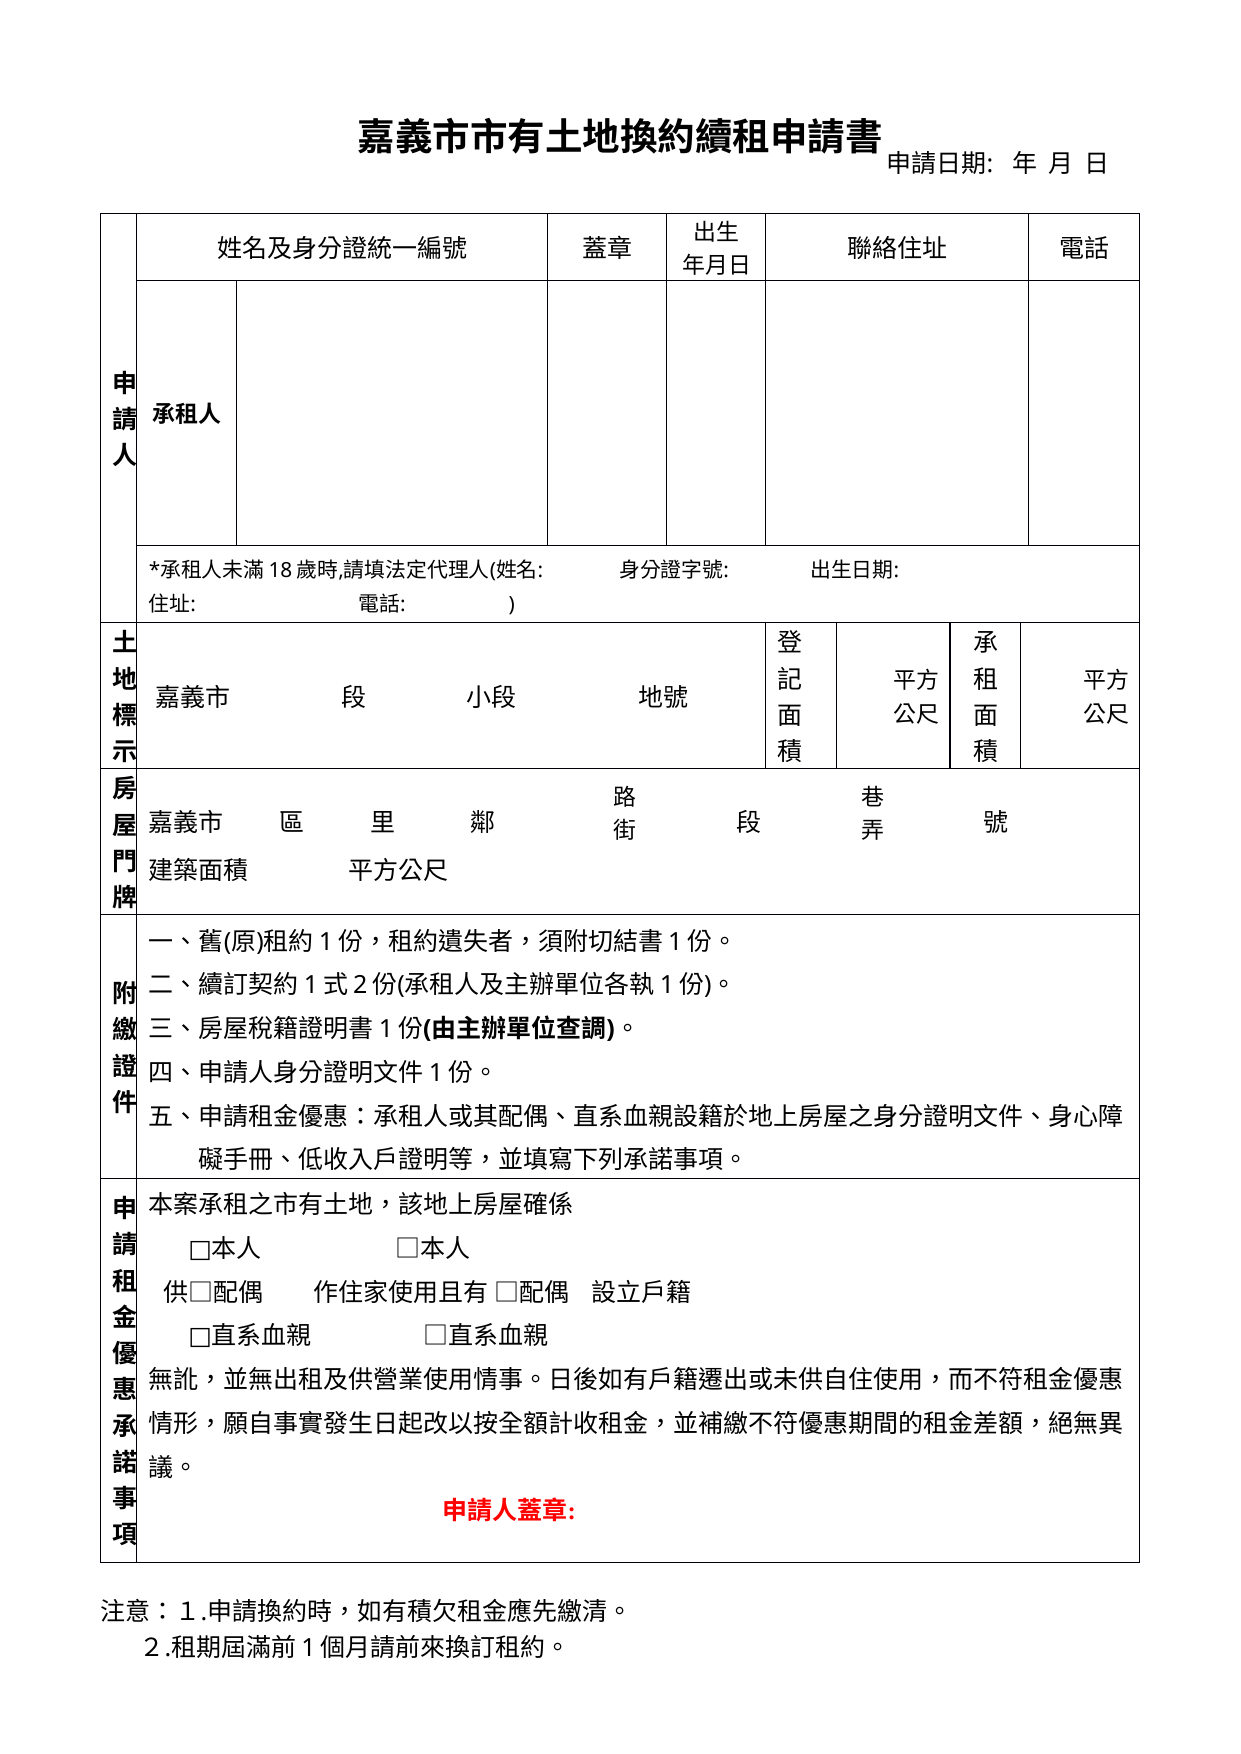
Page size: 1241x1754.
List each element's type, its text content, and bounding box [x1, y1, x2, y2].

table_header 蓋章 [548, 214, 666, 280]
table_header 申請人 [101, 214, 136, 622]
text 申請日期: 年 月 日 [886, 143, 1164, 179]
table_cell [1029, 281, 1139, 545]
table_cell 承租人 [137, 281, 236, 545]
table_header 電話 [1029, 214, 1139, 280]
table_cell 嘉義市 段 小段 地號 [137, 623, 765, 768]
table_cell 平方 公尺 [837, 623, 949, 768]
table_header 姓名及身分證統一編號 [137, 214, 547, 280]
table_cell [237, 281, 547, 545]
table_cell 登記面積 [766, 623, 836, 768]
table_cell 本案承租之市有土地，該地上房屋確係 □本人 □本人 供□配偶 作住家使用且有 □配偶 設立戶籍 □直系血親 □直系血親 無訛，並無出租及供營業使用情事。日後如有戶籍遷出或未供自住使用，而不符租金優惠情形，願自事實發生日起改以按全額計收租金，並補繳不符優惠期間的租金差額，絕無異議。 申請人蓋章: [137, 1179, 1139, 1562]
table_header 出生 年月日 [667, 214, 765, 280]
table_cell 附繳證件 [101, 915, 136, 1177]
table_cell *承租人未滿18歲時,請填法定代理人(姓名: 身分證字號: 出生日期: 住址: 電話: ) [137, 546, 1139, 622]
text 注意：１.申請換約時，如有積欠租金應先繳清。 [100, 1591, 1140, 1628]
table_cell 嘉義市 區 里 鄰 路街 段 巷弄 號 建築面積 平方公尺 [137, 769, 1139, 914]
table_cell [766, 281, 1028, 545]
text ２.租期屆滿前1個月請前來換訂租約。 [100, 1628, 1140, 1664]
table_cell 承租面積 [951, 623, 1020, 768]
table_cell 房屋門牌 [101, 769, 136, 914]
table_cell [667, 281, 765, 545]
table_cell [548, 281, 666, 545]
table_cell 平方 公尺 [1021, 623, 1139, 768]
table_cell 申請租金優惠承諾事項 [101, 1179, 136, 1562]
table_cell 土地標示 [101, 623, 136, 768]
text 嘉義市市有土地換約續租申請書 [100, 107, 1140, 161]
table_cell 一、舊(原)租約1份，租約遺失者，須附切結書1份。 二、續訂契約1式2份(承租人及主辦單位各執1份)。 三、房屋稅籍證明書1份(由主辦單位查調)。 四、申請人身分證明文件1份。 五、申請租金優惠：承租人或其配偶、直系血親設籍於地上房屋之身分證明文件、身心障礙手冊、低收入戶證明等，並填寫下列承諾事項。 [137, 915, 1139, 1177]
table_header 聯絡住址 [766, 214, 1028, 280]
